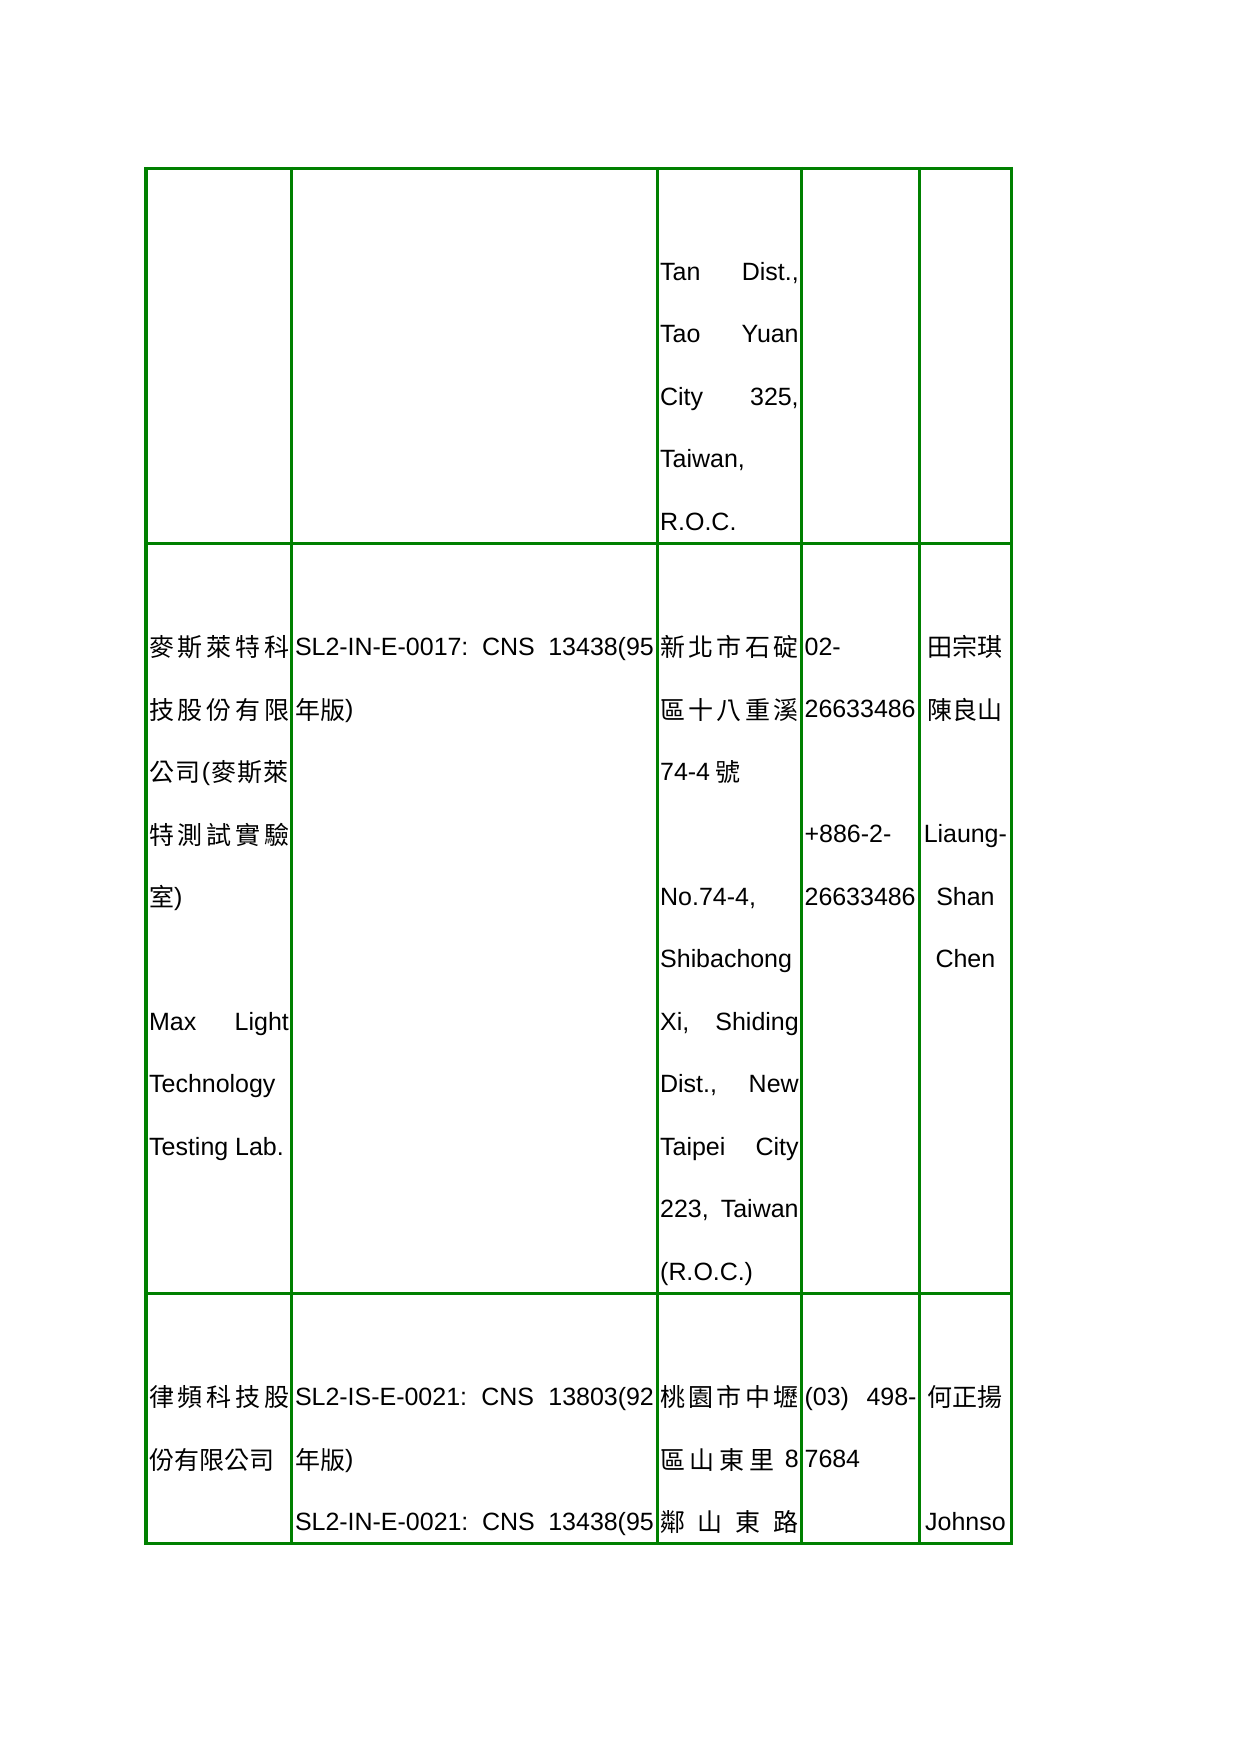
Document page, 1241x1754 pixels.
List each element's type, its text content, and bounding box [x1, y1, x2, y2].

table_cell 桃園市中壢區山東里8鄰山東路 [659, 1295, 800, 1542]
table_cell SL2-IS-E-0021: CNS 13803(92年版) SL2-IN-E-0021: CNS 13438(95 [293, 1295, 656, 1542]
table_cell 何正揚 Johnso [921, 1295, 1010, 1542]
table_cell (03) 498-7684 [803, 1295, 918, 1542]
table_cell 02-26633486 +886-2-26633486 [803, 545, 918, 1292]
table_cell 新北市石碇區十八重溪74-4號 No.74-4, Shibachong Xi, Shiding Dist., New Taipei City 223, Taiwan (R.O.C.) [659, 545, 800, 1292]
table_cell [803, 170, 918, 542]
table_cell [921, 170, 1010, 542]
table_cell 田宗琪 陳良山 Liaung-Shan Chen [921, 545, 1010, 1292]
table_cell Tan Dist., Tao Yuan City 325, Taiwan, R.O.C. [659, 170, 800, 542]
table_cell 律頻科技股份有限公司 [148, 1295, 290, 1542]
table_cell SL2-IN-E-0017: CNS 13438(95年版) [293, 545, 656, 1292]
table_cell [293, 170, 656, 542]
table_cell 麥斯萊特科技股份有限公司(麥斯萊特測試實驗室) Max Light Technology Testing Lab. [148, 545, 290, 1292]
table_cell [148, 170, 290, 542]
